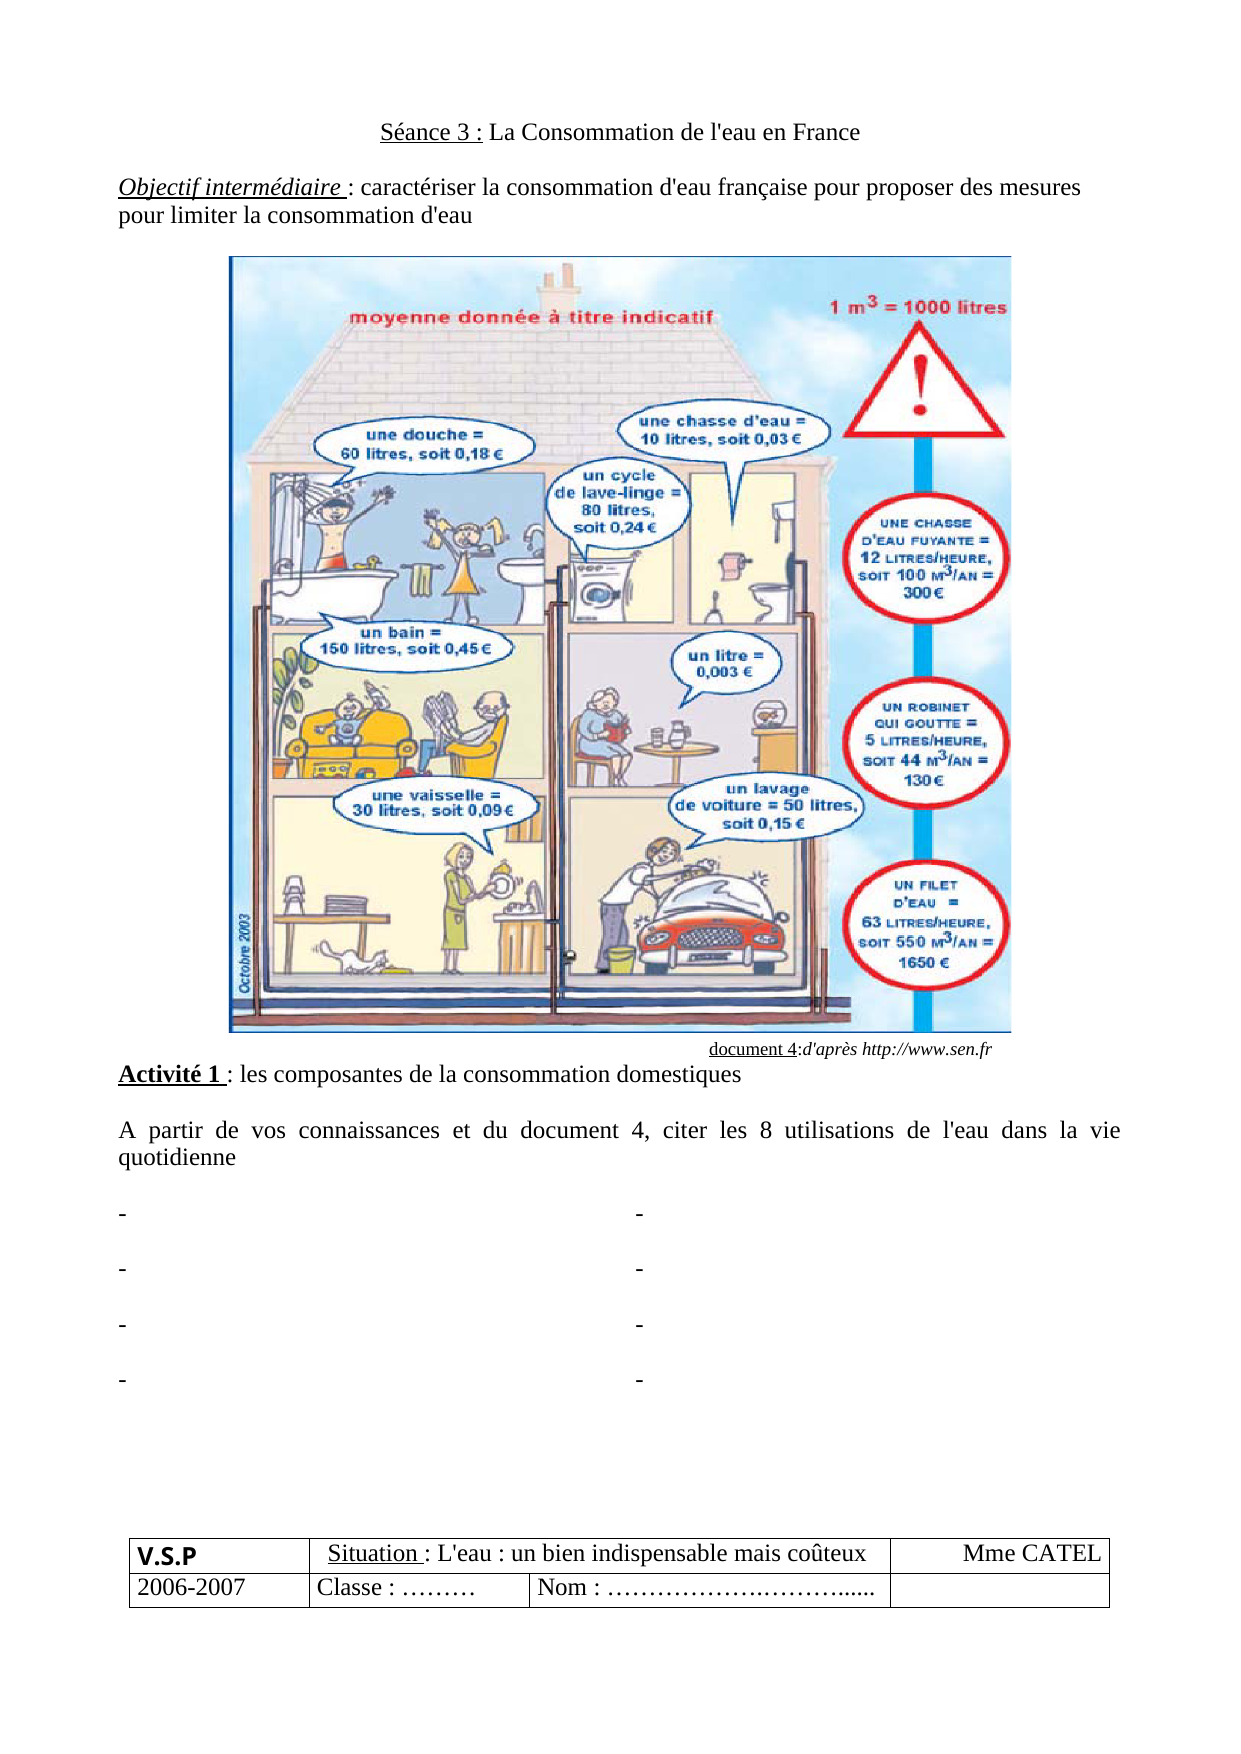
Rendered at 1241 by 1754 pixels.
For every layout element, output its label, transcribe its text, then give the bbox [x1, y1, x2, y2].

text Activité 1 : les composantes de la consommation domestiques [118, 1060, 1122, 1088]
text Séance 3 : La Consommation de l'eau en France [118, 118, 1122, 146]
text - - [118, 1365, 1122, 1393]
text - - [118, 1254, 1122, 1282]
picture [228, 256, 1012, 1033]
text - - [118, 1199, 1122, 1227]
text - - [118, 1310, 1122, 1337]
text Objectif intermédiaire : caractériser la consommation d'eau française pour proposer des mesures pour limiter la consommation d'eau [118, 173, 1122, 229]
text A partir de vos connaissances et du document 4, citer les 8 utilisations de l'eau dans la vie quotidienne [118, 1116, 1122, 1171]
text document 4:d'après http://www.sen.fr [118, 257, 1122, 1060]
